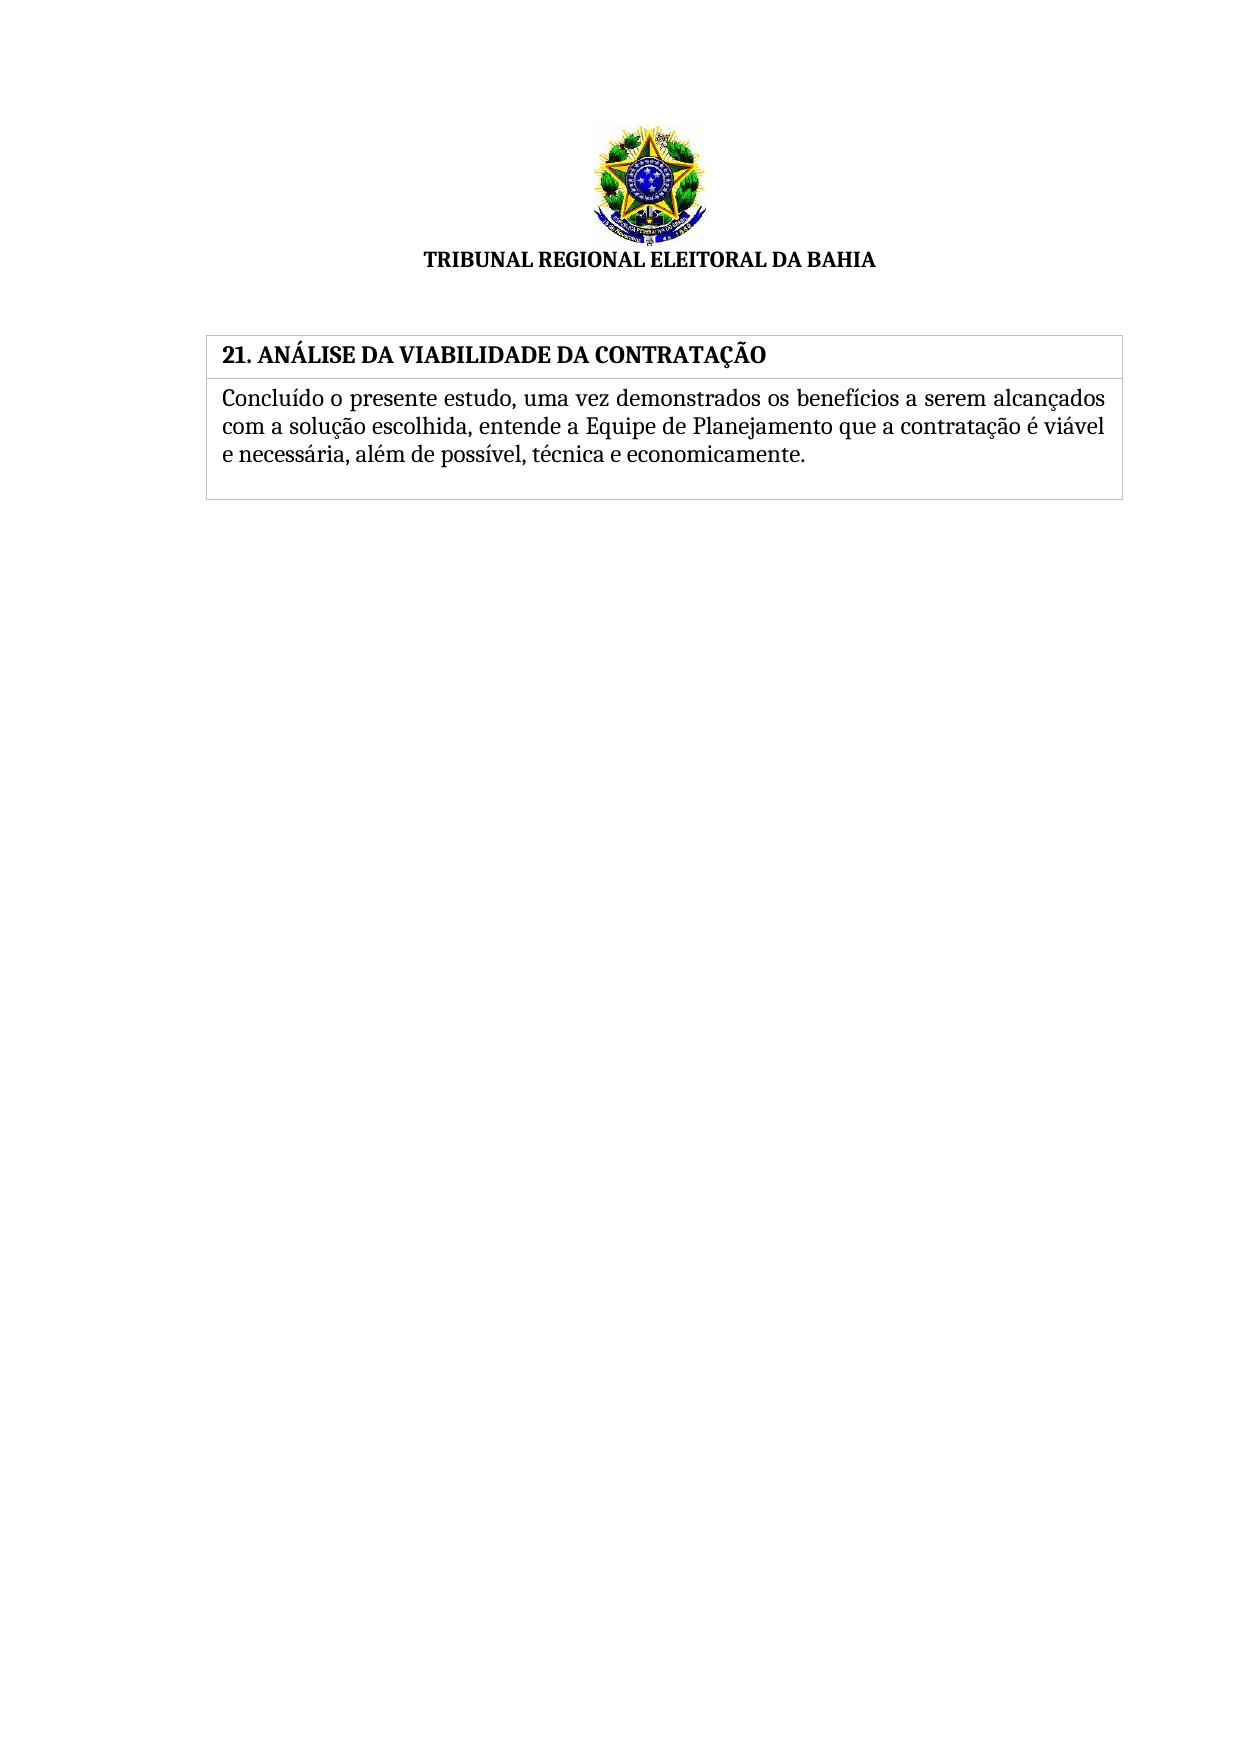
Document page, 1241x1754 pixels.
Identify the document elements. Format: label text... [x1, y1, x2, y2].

text TRIBUNAL REGIONAL ELEITORAL DA BAHIA [150, 247, 881, 273]
table_cell Concluído o presente estudo, uma vez demonstrados os benefícios a serem alcançados com a solução escolhida, entende a Equipe de Planejamento que a contratação é viável e necessária, além de possível, técnica e economicamente. [207, 379, 1122, 499]
table_header 21. ANÁLISE DA VIABILIDADE DA CONTRATAÇÃO [207, 336, 1122, 378]
